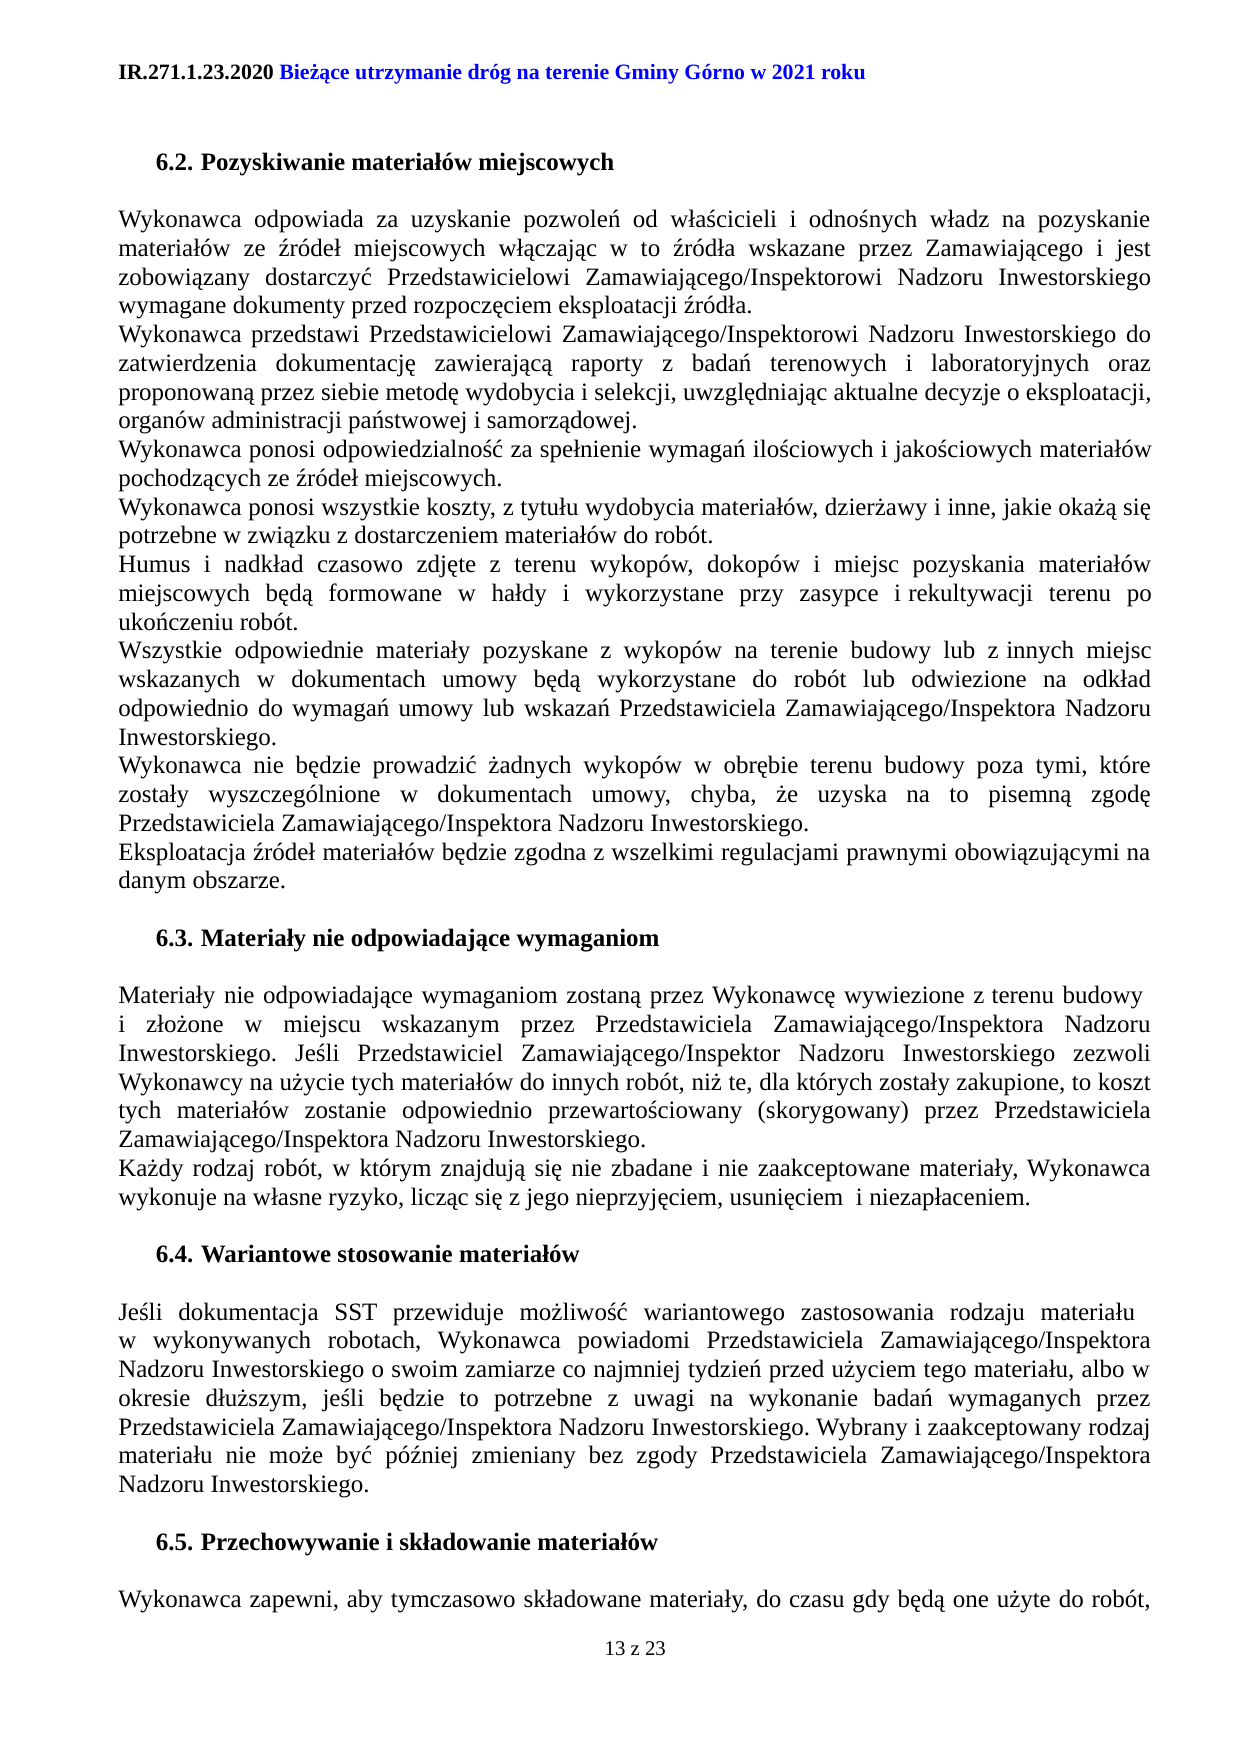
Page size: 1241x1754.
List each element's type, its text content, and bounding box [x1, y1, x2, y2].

text Wykonawca przedstawi Przedstawicielowi Zamawiającego/Inspektorowi Nadzoru Inwestorskiego do zatwierdzenia dokumentację zawierającą raporty z badań terenowych i laboratoryjnych oraz proponowaną przez siebie metodę wydobycia i selekcji, uwzględniając aktualne decyzje o eksploatacji, organów administracji państwowej i samorządowej. [118, 319, 1152, 434]
text Wykonawca odpowiada za uzyskanie pozwoleń od właścicieli i odnośnych władz na pozyskanie materiałów ze źródeł miejscowych włączając w to źródła wskazane przez Zamawiającego i jest zobowiązany dostarczyć Przedstawicielowi Zamawiającego/Inspektorowi Nadzoru Inwestorskiego wymagane dokumenty przed rozpoczęciem eksploatacji źródła. [118, 204, 1152, 319]
text Materiały nie odpowiadające wymaganiom zostaną przez Wykonawcę wywiezione z terenu budowy i złożone w miejscu wskazanym przez Przedstawiciela Zamawiającego/Inspektora Nadzoru Inwestorskiego. Jeśli Przedstawiciel Zamawiającego/Inspektor Nadzoru Inwestorskiego zezwoli Wykonawcy na użycie tych materiałów do innych robót, niż te, dla których zostały zakupione, to koszt tych materiałów zostanie odpowiednio przewartościowany (skorygowany) przez Przedstawiciela Zamawiającego/Inspektora Nadzoru Inwestorskiego. [118, 981, 1152, 1153]
list Pozyskiwanie materiałów miejscowych [156, 147, 1152, 176]
text Każdy rodzaj robót, w którym znajdują się nie zbadane i nie zaakceptowane materiały, Wykonawca wykonuje na własne ryzyko, licząc się z jego nieprzyjęciem, usunięciem i niezapłaceniem. [118, 1153, 1152, 1211]
text Eksploatacja źródeł materiałów będzie zgodna z wszelkimi regulacjami prawnymi obowiązującymi na danym obszarze. [118, 837, 1152, 894]
list Materiały nie odpowiadające wymaganiom [156, 923, 1152, 952]
text Wykonawca ponosi odpowiedzialność za spełnienie wymagań ilościowych i jakościowych materiałów pochodzących ze źródeł miejscowych. [118, 434, 1152, 492]
text Jeśli dokumentacja SST przewiduje możliwość wariantowego zastosowania rodzaju materiału w wykonywanych robotach, Wykonawca powiadomi Przedstawiciela Zamawiającego/Inspektora Nadzoru Inwestorskiego o swoim zamiarze co najmniej tydzień przed użyciem tego materiału, albo w okresie dłuższym, jeśli będzie to potrzebne z uwagi na wykonanie badań wymaganych przez Przedstawiciela Zamawiającego/Inspektora Nadzoru Inwestorskiego. Wybrany i zaakceptowany rodzaj materiału nie może być później zmieniany bez zgody Przedstawiciela Zamawiającego/Inspektora Nadzoru Inwestorskiego. [118, 1297, 1152, 1498]
list Przechowywanie i składowanie materiałów [156, 1527, 1152, 1556]
text Wszystkie odpowiednie materiały pozyskane z wykopów na terenie budowy lub z innych miejsc wskazanych w dokumentach umowy będą wykorzystane do robót lub odwiezione na odkład odpowiednio do wymagań umowy lub wskazań Przedstawiciela Zamawiającego/Inspektora Nadzoru Inwestorskiego. [118, 636, 1152, 751]
text Humus i nadkład czasowo zdjęte z terenu wykopów, dokopów i miejsc pozyskania materiałów miejscowych będą formowane w hałdy i wykorzystane przy zasypce i rekultywacji terenu po ukończeniu robót. [118, 549, 1152, 636]
text Wykonawca nie będzie prowadzić żadnych wykopów w obrębie terenu budowy poza tymi, które zostały wyszczególnione w dokumentach umowy, chyba, że uzyska na to pisemną zgodę Przedstawiciela Zamawiającego/Inspektora Nadzoru Inwestorskiego. [118, 751, 1152, 837]
text Wykonawca zapewni, aby tymczasowo składowane materiały, do czasu gdy będą one użyte do robót, [118, 1584, 1152, 1613]
text Wykonawca ponosi wszystkie koszty, z tytułu wydobycia materiałów, dzierżawy i inne, jakie okażą się potrzebne w związku z dostarczeniem materiałów do robót. [118, 492, 1152, 549]
list Wariantowe stosowanie materiałów [156, 1239, 1152, 1268]
